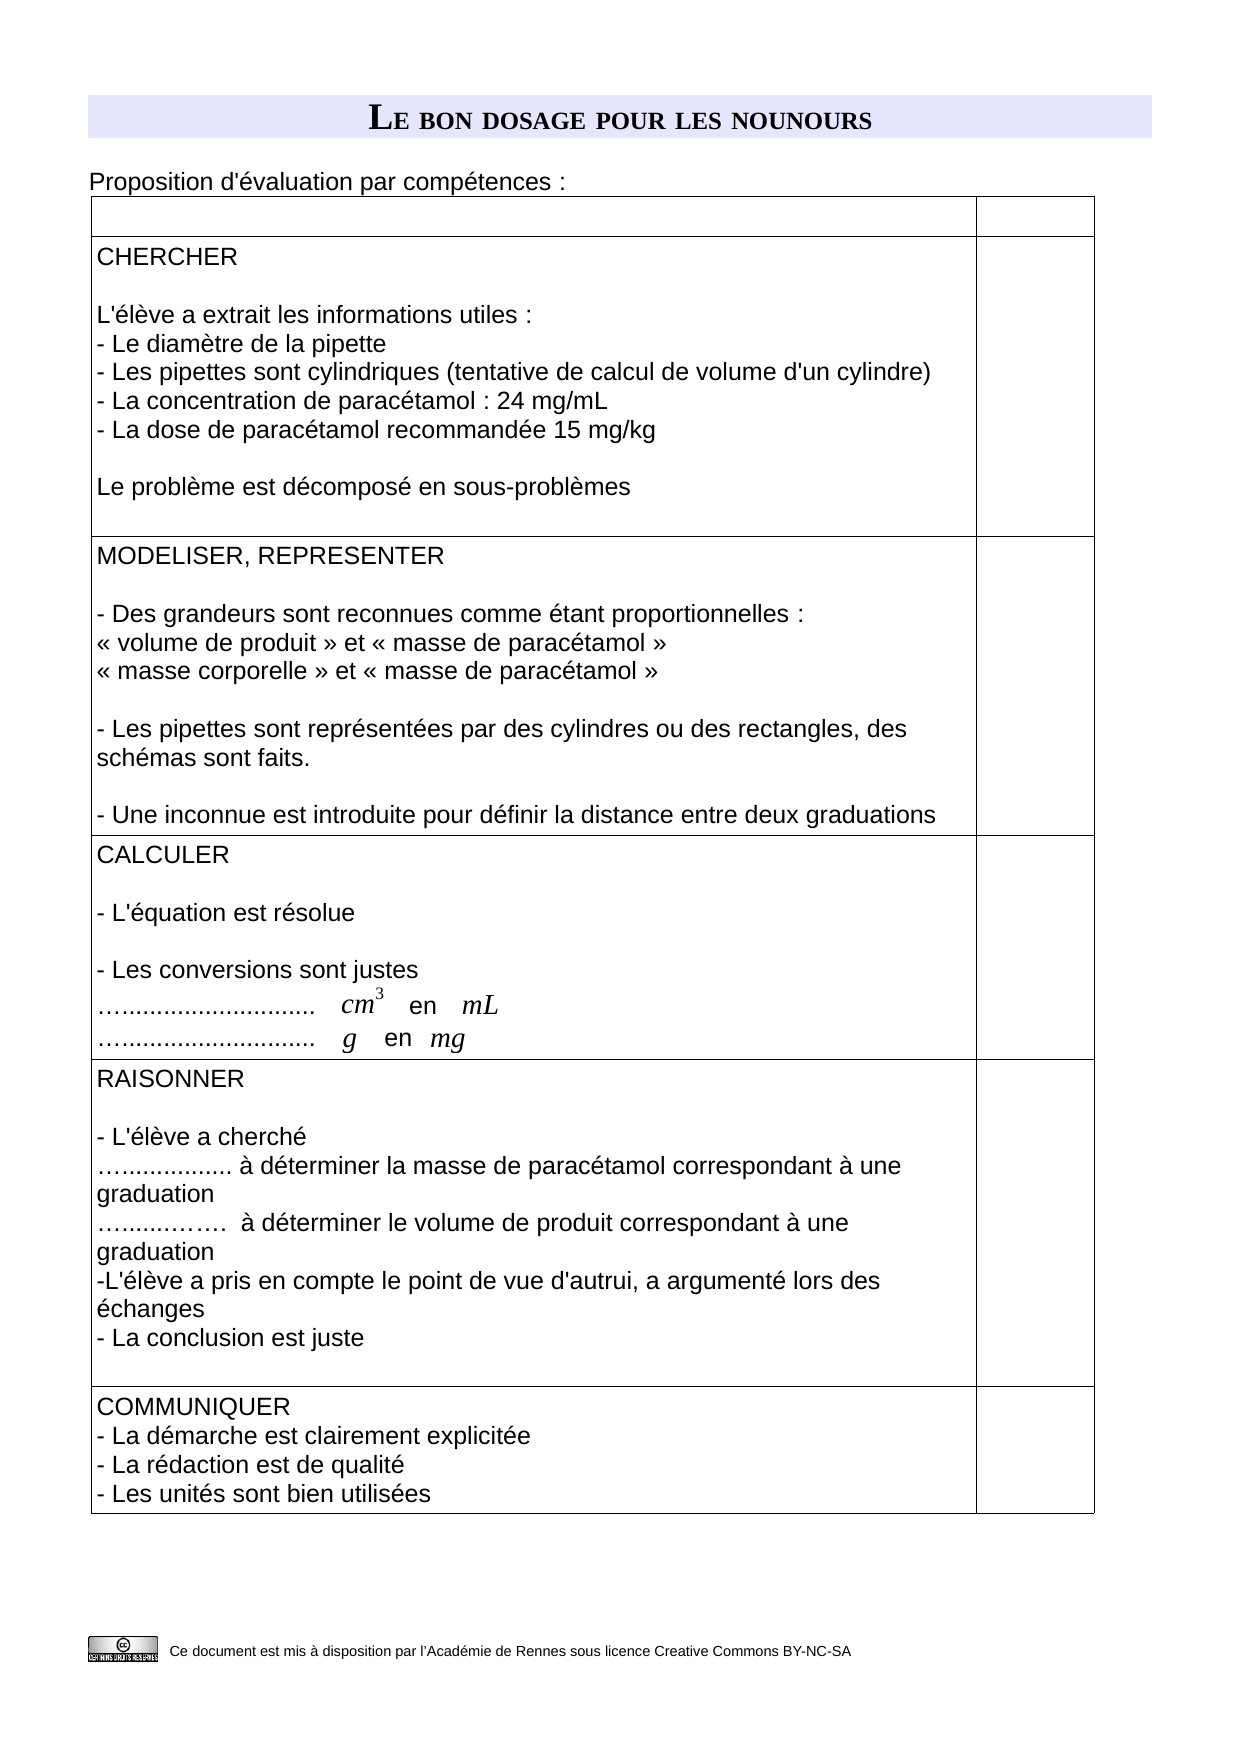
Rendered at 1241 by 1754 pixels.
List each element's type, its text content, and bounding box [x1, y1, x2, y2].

table_cell [977, 1387, 1094, 1513]
table_cell [977, 537, 1094, 834]
table_cell RAISONNER - L'élève a cherché …................ à déterminer la masse de paracétamol correspondant à une graduation ….......……. à déterminer le volume de produit correspondant à une graduation -L'élève a pris en compte le point de vue d'autrui, a argumenté lors des échanges - La conclusion est juste [92, 1060, 976, 1386]
table_cell MODELISER, REPRESENTER - Des grandeurs sont reconnues comme étant proportionnelles : « volume de produit » et « masse de paracétamol » « masse corporelle » et « masse de paracétamol » - Les pipettes sont représentées par des cylindres ou des rectangles, des schémas sont faits. - Une inconnue est introduite pour définir la distance entre deux graduations [92, 537, 976, 834]
picture [88, 1636, 158, 1662]
table_cell [977, 1060, 1094, 1386]
table_header [92, 197, 976, 236]
table_cell [977, 237, 1094, 536]
table_cell CHERCHER L'élève a extrait les informations utiles : - Le diamètre de la pipette - Les pipettes sont cylindriques (tentative de calcul de volume d'un cylindre) - La concentration de paracétamol : 24 mg/mL - La dose de paracétamol recommandée 15 mg/kg Le problème est décomposé en sous-problèmes [92, 237, 976, 536]
table_header [977, 197, 1094, 236]
text Proposition d'évaluation par compétences : [88, 167, 1152, 196]
table_cell CALCULER - L'équation est résolue - Les conversions sont justes …............................ en …............................ en [92, 836, 976, 1059]
table_cell COMMUNIQUER - La démarche est clairement explicitée - La rédaction est de qualité - Les unités sont bien utilisées [92, 1387, 976, 1513]
table_cell [977, 836, 1094, 1059]
